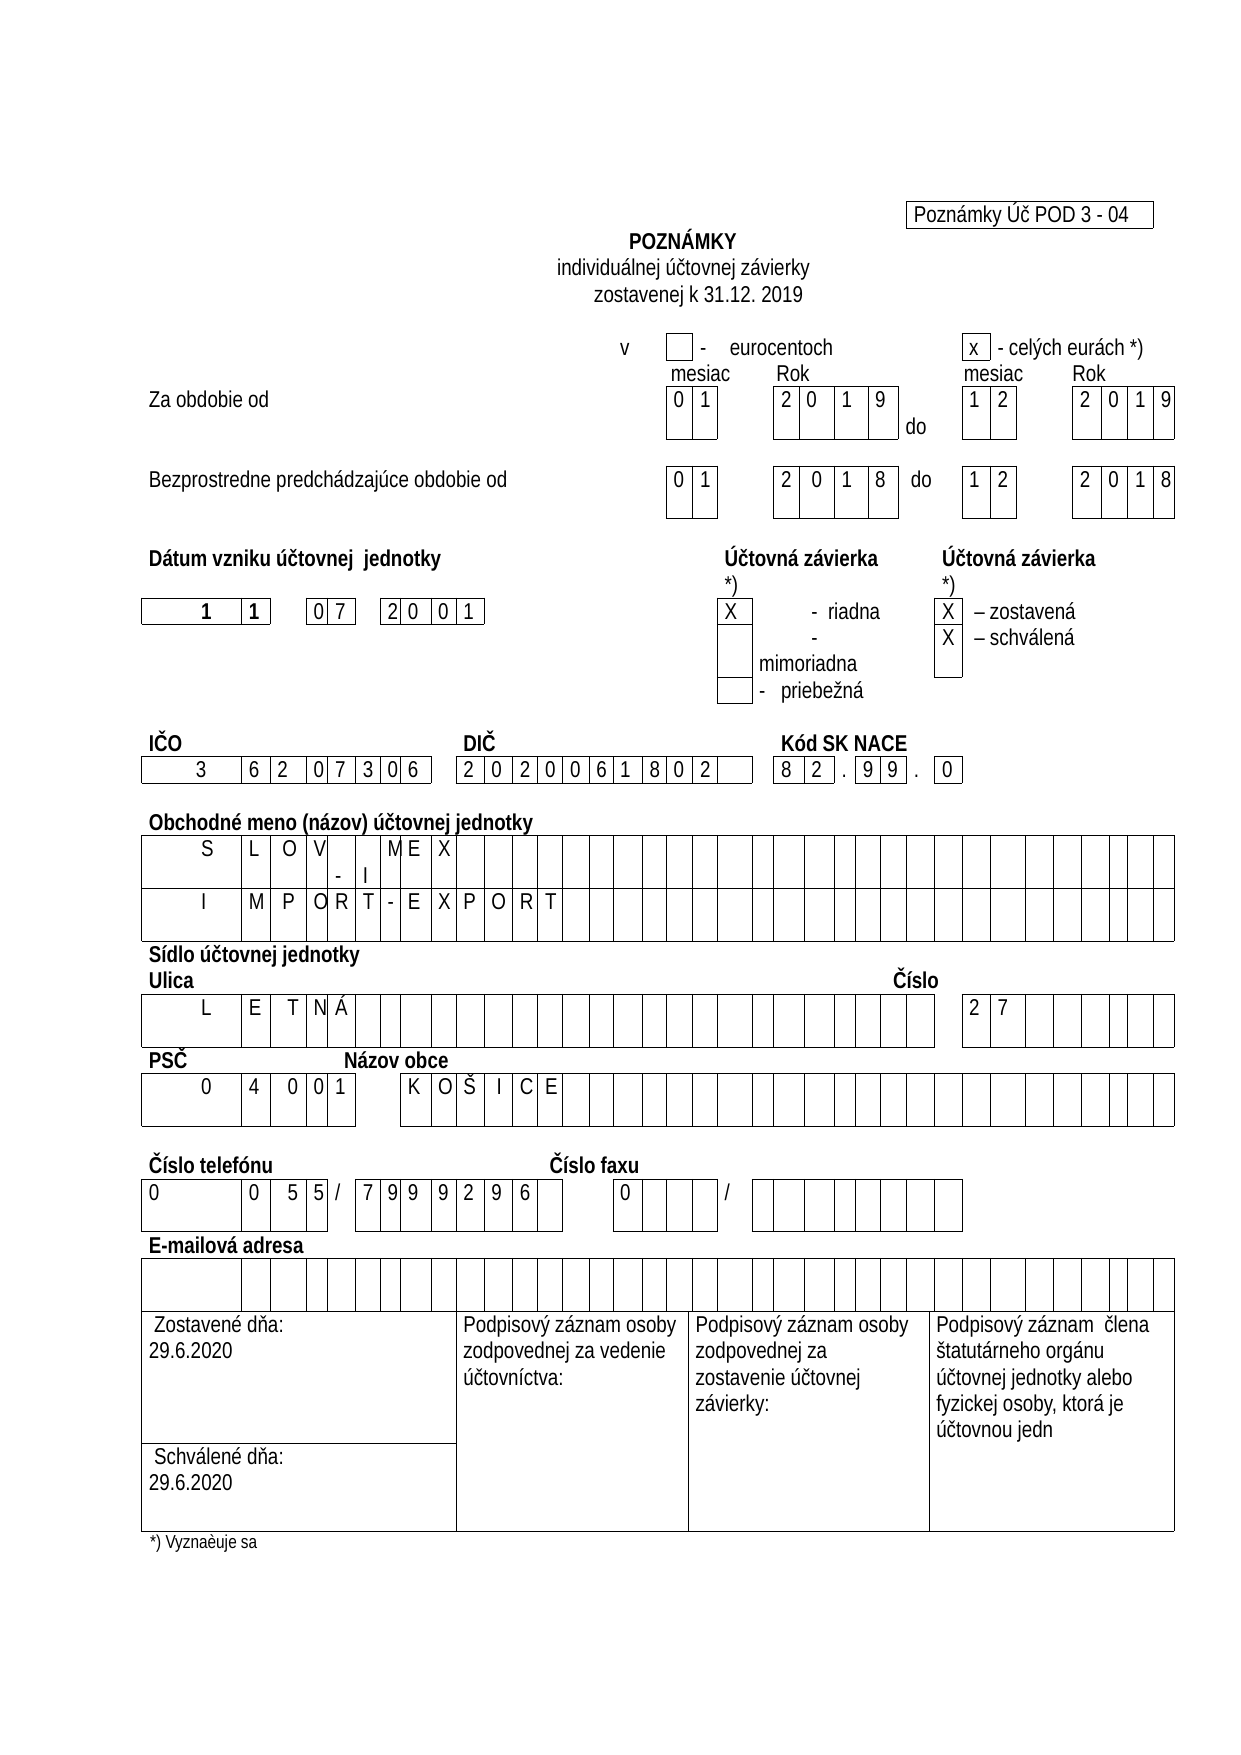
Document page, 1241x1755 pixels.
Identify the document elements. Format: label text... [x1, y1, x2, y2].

table_cell [642, 466, 666, 518]
table_cell [907, 1259, 934, 1311]
table_cell [753, 1074, 773, 1126]
table_cell [856, 1259, 880, 1311]
table_cell [774, 440, 799, 466]
table_cell [752, 360, 773, 386]
table_cell [456, 281, 484, 307]
table_cell [1101, 598, 1127, 624]
table_cell [935, 784, 962, 835]
table_cell [855, 519, 880, 545]
table_cell 0 [935, 757, 962, 782]
table_cell 7 [328, 757, 355, 782]
table_cell Rok [1054, 360, 1174, 386]
table_cell [400, 571, 431, 597]
table_cell [834, 783, 855, 835]
table_cell [717, 1231, 752, 1258]
table_cell [666, 440, 692, 466]
table_cell [1153, 756, 1174, 782]
table_cell [1072, 730, 1101, 756]
table_cell [666, 703, 692, 730]
table_cell [1072, 571, 1101, 597]
table_cell 4 [242, 1074, 270, 1126]
table_cell [400, 386, 431, 439]
table_cell [1025, 1048, 1053, 1073]
table_cell [1016, 730, 1044, 756]
table_cell [962, 229, 990, 254]
table_cell [614, 1074, 642, 1126]
table_cell [456, 518, 484, 545]
table_cell 2 [991, 387, 1016, 439]
table_cell [868, 440, 898, 466]
table_cell [717, 439, 752, 466]
table_cell 0 [401, 599, 431, 624]
table_cell [935, 836, 962, 888]
table_cell L [142, 995, 241, 1047]
table_cell E [401, 889, 431, 941]
table_cell [1110, 307, 1127, 333]
table_cell V [307, 836, 327, 888]
table_cell [1110, 281, 1127, 307]
table_cell [538, 1259, 562, 1311]
table_cell [270, 281, 306, 307]
table_cell 2 [991, 467, 1016, 518]
table_cell [642, 703, 666, 730]
table_cell [512, 518, 537, 545]
table_cell [799, 440, 834, 466]
table_cell [1016, 229, 1044, 254]
table_cell [1044, 254, 1072, 281]
table_cell [1054, 889, 1081, 941]
table_cell [431, 386, 456, 439]
table_cell [834, 519, 855, 545]
table_header [804, 201, 834, 228]
table_cell [485, 995, 512, 1047]
table_cell [990, 571, 1016, 597]
table_cell [356, 995, 380, 1047]
table_cell [380, 360, 400, 386]
table_cell [328, 307, 355, 333]
table_cell [432, 995, 456, 1047]
table_cell [693, 703, 717, 730]
table_cell [990, 281, 1025, 307]
table_cell [1072, 229, 1101, 254]
table_cell [538, 1232, 562, 1258]
table_cell [643, 889, 666, 941]
table_cell [1025, 518, 1053, 545]
table_cell [1044, 439, 1072, 466]
table_cell [141, 518, 355, 545]
table_cell Podpisový záznam osoby zodpovednej za zostavenie účtovnej závierky: [689, 1312, 929, 1443]
table_cell [898, 598, 934, 624]
table_cell [355, 307, 380, 333]
table_cell [512, 307, 537, 333]
table_cell [962, 1231, 990, 1258]
table_cell [563, 598, 589, 624]
table_cell 1 [693, 467, 717, 518]
table_cell [856, 889, 880, 941]
table_cell [752, 703, 898, 730]
table_cell [613, 518, 642, 545]
table_cell [1081, 756, 1109, 782]
table_cell [380, 518, 400, 545]
table_cell [1153, 440, 1174, 466]
table_cell [1025, 307, 1053, 333]
table_cell [774, 836, 804, 888]
table_cell [563, 889, 589, 941]
table_cell [613, 466, 642, 518]
table_cell [666, 624, 692, 677]
table_cell 0 [563, 757, 589, 782]
table_cell [1154, 995, 1174, 1047]
table_cell [753, 889, 773, 941]
table_cell [512, 281, 537, 307]
table_cell [589, 1231, 613, 1258]
table_cell [855, 1232, 880, 1258]
table_cell [589, 333, 613, 360]
table_cell [752, 439, 773, 466]
table_cell [774, 1074, 804, 1126]
table_cell [906, 783, 934, 835]
table_cell 1 [963, 387, 990, 439]
table_cell [1128, 1259, 1153, 1311]
table_cell [1082, 995, 1109, 1047]
table_cell [1054, 1179, 1081, 1231]
table_cell [613, 439, 642, 466]
table_cell - [381, 889, 400, 941]
table_cell 9 [381, 1180, 400, 1231]
table_cell [906, 518, 934, 545]
table_cell E-mailová adresa [141, 1231, 400, 1258]
table_cell [457, 995, 484, 1047]
table_cell [271, 598, 306, 624]
table_cell [563, 836, 589, 888]
table_cell [835, 889, 855, 941]
table_cell [1101, 440, 1127, 466]
table_cell [1025, 281, 1053, 307]
table_cell [693, 1232, 717, 1258]
table_cell [328, 571, 355, 597]
table_cell [1025, 756, 1053, 782]
table_cell [718, 836, 752, 888]
table_cell [856, 1074, 880, 1126]
table_cell [538, 281, 562, 307]
table_cell [141, 625, 241, 677]
table_cell [962, 783, 990, 835]
table_cell [271, 1259, 306, 1311]
table_cell 8 [1154, 467, 1174, 518]
table_cell [1054, 1231, 1081, 1258]
table_cell [1081, 783, 1109, 835]
table_cell [563, 995, 589, 1047]
table_cell [881, 1180, 906, 1231]
table_cell [1128, 889, 1153, 941]
table_cell [1101, 571, 1127, 597]
table_cell [667, 836, 692, 888]
table_cell 2 [457, 757, 484, 782]
table_cell [380, 228, 400, 254]
table_cell [355, 333, 380, 360]
table_cell [1025, 783, 1053, 835]
table_cell [1128, 1179, 1153, 1231]
table_cell [1110, 756, 1127, 782]
table_cell [1081, 1179, 1109, 1231]
table_cell [718, 678, 752, 703]
table_cell [141, 677, 241, 703]
table_cell [141, 333, 241, 360]
table_cell [804, 784, 834, 835]
table_header [1154, 201, 1174, 228]
table_cell [1128, 783, 1153, 835]
table_cell 0 [1102, 387, 1127, 439]
table_cell [935, 994, 962, 1047]
table_cell [693, 1074, 717, 1126]
table_cell [898, 677, 934, 703]
table_cell [1054, 756, 1081, 782]
table_cell [962, 519, 990, 545]
table_cell 9 [856, 757, 880, 782]
table_cell [898, 624, 934, 677]
table_cell [906, 281, 934, 307]
table_cell [306, 571, 327, 597]
table_cell [1081, 1048, 1109, 1073]
table_cell [380, 281, 400, 307]
table_cell [400, 518, 431, 545]
table_cell [774, 1180, 804, 1231]
table_cell [1054, 836, 1081, 888]
table_cell [141, 281, 241, 307]
table_cell do [899, 466, 962, 518]
table_cell 8 [869, 467, 898, 518]
table_cell [907, 1074, 934, 1126]
table_cell [774, 519, 804, 545]
table_cell Za obdobie od [141, 386, 400, 439]
table_cell [935, 1047, 962, 1073]
table_cell 0 [271, 1074, 306, 1126]
table_cell [935, 281, 962, 307]
table_cell [642, 386, 666, 439]
table_cell [1082, 836, 1109, 888]
table_cell [1110, 1259, 1127, 1311]
table_cell 1 [328, 1074, 355, 1126]
table_cell [1054, 518, 1081, 545]
table_cell [1044, 730, 1072, 756]
table_cell [718, 625, 752, 677]
table_cell [907, 1180, 934, 1231]
table_cell [563, 333, 589, 360]
table_cell [538, 360, 562, 386]
table_cell do [899, 386, 962, 439]
table_cell [1081, 1231, 1109, 1258]
table_cell [1110, 1231, 1127, 1258]
table_cell [457, 1259, 484, 1311]
table_cell [935, 518, 962, 545]
table_cell [307, 1259, 327, 1311]
table_cell [907, 889, 934, 941]
table_cell Zostavené dňa: 29.6.2020 [142, 1312, 456, 1443]
table_cell [990, 1231, 1025, 1258]
table_cell [306, 360, 327, 386]
table_cell [693, 598, 717, 624]
table_cell [563, 730, 589, 756]
table_cell [1072, 254, 1101, 281]
table_cell 0 [667, 467, 692, 518]
table_cell [693, 677, 717, 703]
table_cell [642, 518, 666, 545]
table_cell individuálnej účtovnej závierky [328, 254, 1044, 281]
table_cell 0 [538, 757, 562, 782]
table_cell [1054, 307, 1081, 333]
table_cell [1101, 677, 1127, 703]
table_cell [1026, 1259, 1053, 1311]
table_cell [270, 307, 306, 333]
table_cell [774, 1259, 804, 1311]
table_cell [141, 254, 241, 281]
table_cell - mimoriadna [753, 624, 898, 677]
table_cell [930, 1443, 1174, 1531]
table_cell [881, 995, 906, 1047]
table_cell [563, 386, 589, 439]
table_cell [563, 1231, 589, 1258]
table_cell O [432, 1074, 456, 1126]
table_cell [855, 784, 880, 835]
table_cell [456, 360, 484, 386]
table_cell [642, 333, 666, 360]
table_cell [642, 624, 666, 677]
table_cell [241, 703, 642, 730]
table_cell [380, 730, 400, 756]
table_cell v [613, 333, 642, 360]
table_cell I [356, 836, 380, 888]
table_cell [835, 836, 855, 888]
table_cell [963, 836, 990, 888]
table_cell [1153, 730, 1174, 756]
table_cell [431, 571, 456, 597]
table_cell [1101, 254, 1127, 281]
table_cell [935, 703, 962, 730]
table_cell [141, 439, 589, 466]
table_cell – schválená [963, 624, 1101, 677]
table_cell [400, 307, 431, 333]
table_cell 0 [307, 1074, 327, 1126]
table_cell [835, 1074, 855, 1126]
table_cell [1153, 228, 1174, 254]
table_cell 9 [485, 1180, 512, 1231]
table_cell O [307, 889, 327, 941]
table_cell [1026, 889, 1053, 941]
table_cell [1110, 1179, 1127, 1231]
table_cell [241, 228, 270, 254]
table_cell [774, 784, 804, 835]
table_cell [614, 1259, 642, 1311]
table_cell [804, 1232, 834, 1258]
table_cell [1026, 1074, 1053, 1126]
table_cell X [432, 836, 456, 888]
table_cell [962, 677, 1101, 703]
table_cell [306, 254, 327, 281]
table_cell [590, 836, 613, 888]
table_cell 2 [457, 1180, 484, 1231]
table_cell [752, 730, 773, 756]
table_cell [1044, 571, 1072, 597]
table_cell [485, 598, 512, 624]
table_cell [1153, 598, 1174, 624]
table_cell [512, 333, 537, 360]
text *) Vyznaèuje sa [150, 1532, 1090, 1553]
table_cell [693, 1259, 717, 1311]
table_cell [141, 703, 241, 730]
table_cell [880, 1232, 906, 1258]
table_cell [457, 1443, 688, 1531]
table_cell 9 [401, 1180, 431, 1231]
table_cell [484, 281, 512, 307]
table_cell [484, 386, 512, 439]
table_cell - [328, 836, 355, 888]
table_cell . [907, 756, 934, 782]
table_cell 1 [835, 467, 868, 518]
table_cell [752, 466, 773, 518]
table_cell [400, 228, 431, 254]
table_cell [1128, 677, 1153, 703]
table_cell [613, 386, 642, 439]
table_cell [666, 1232, 692, 1258]
table_cell [667, 334, 692, 360]
table_cell Bezprostredne predchádzajúce obdobie od [141, 466, 589, 518]
table_cell 2 [805, 757, 834, 782]
table_cell [306, 730, 327, 756]
table_cell [512, 1232, 537, 1258]
table_cell [881, 1074, 906, 1126]
table_cell [614, 836, 642, 888]
table_cell [590, 995, 613, 1047]
table_cell *) [935, 571, 990, 597]
table_cell 2 [1073, 467, 1101, 518]
table_cell [718, 386, 752, 439]
table_cell I [142, 889, 241, 941]
table_cell E [242, 995, 270, 1047]
table_cell [1044, 466, 1072, 518]
table_cell Účtovná závierka [717, 545, 934, 571]
table_cell [563, 518, 589, 545]
table_cell [753, 1259, 773, 1311]
table_cell [643, 1074, 666, 1126]
table_cell [538, 995, 562, 1047]
table_cell [431, 518, 456, 545]
table_cell Obchodné meno (názov) účtovnej jednotky [141, 783, 752, 835]
table_cell [241, 254, 270, 281]
table_cell [400, 281, 431, 307]
table_cell [774, 995, 804, 1047]
table_cell [589, 1179, 613, 1231]
table_cell [613, 730, 642, 756]
table_cell [935, 333, 962, 360]
table_cell R [513, 889, 537, 941]
table_cell [456, 1232, 484, 1258]
table_cell [642, 677, 666, 703]
table_cell [431, 281, 456, 307]
table_cell Š [457, 1074, 484, 1126]
table_cell 0 [242, 1180, 270, 1231]
table_header [855, 201, 880, 228]
table_cell [1128, 598, 1153, 624]
table_cell Účtovná závierka [935, 545, 1127, 571]
table_cell [643, 995, 666, 1047]
table_cell 0 [485, 757, 512, 782]
table_cell [856, 1180, 880, 1231]
table_cell [356, 598, 380, 624]
table_cell [400, 360, 431, 386]
table_cell 2 [271, 757, 306, 782]
table_cell zostavenej k 31.12. 2019 [563, 281, 834, 307]
table_cell [1153, 254, 1174, 281]
table_cell [484, 307, 512, 333]
table_cell 9 [869, 387, 898, 439]
table_cell eurocentoch [717, 333, 906, 360]
table_cell [935, 1180, 962, 1231]
table_cell [589, 598, 613, 624]
table_cell [991, 1259, 1025, 1311]
table_cell [456, 386, 484, 439]
table_cell 2 [963, 995, 990, 1047]
table_cell [935, 1259, 962, 1311]
table_cell [962, 1048, 990, 1073]
table_cell [834, 1232, 855, 1258]
table_cell [667, 1180, 692, 1231]
table_cell [589, 518, 613, 545]
table_cell [752, 386, 773, 439]
table_cell [834, 1048, 855, 1073]
table_cell [538, 307, 562, 333]
table_cell [1128, 545, 1153, 571]
table_cell [805, 1074, 834, 1126]
table_cell [1110, 1074, 1127, 1126]
table_cell [538, 730, 562, 756]
table_cell [990, 307, 1025, 333]
table_cell [512, 386, 537, 439]
table_cell [642, 439, 666, 466]
table_cell [642, 598, 666, 624]
table_cell [1110, 836, 1127, 888]
table_cell [881, 836, 906, 888]
table_cell [613, 1232, 642, 1258]
table_cell [1016, 439, 1044, 466]
table_cell [328, 360, 355, 386]
table_cell [563, 1074, 589, 1126]
table_cell 0 [667, 387, 692, 439]
table_cell [935, 678, 962, 703]
table_cell [1101, 229, 1127, 254]
table_cell - priebežná [753, 677, 898, 703]
table_cell [693, 995, 717, 1047]
table_cell [1128, 307, 1153, 333]
table_cell [538, 598, 562, 624]
table_cell [667, 889, 692, 941]
table_cell [432, 1259, 456, 1311]
table_cell [1044, 229, 1072, 254]
table_header [880, 201, 906, 228]
table_cell [880, 360, 962, 386]
table_cell [718, 995, 752, 1047]
table_cell 0 [800, 467, 834, 518]
table_cell [1026, 836, 1053, 888]
table_cell [752, 1232, 773, 1258]
table_cell [328, 730, 355, 756]
table_cell [1054, 995, 1081, 1047]
table_cell [400, 333, 431, 360]
table_cell [355, 281, 380, 307]
table_cell [1081, 307, 1109, 333]
table_cell [241, 307, 270, 333]
table_cell [512, 598, 537, 624]
table_cell [328, 228, 355, 254]
table_cell P [271, 889, 306, 941]
table_cell [590, 1259, 613, 1311]
table_header [774, 201, 804, 228]
table_cell [563, 571, 589, 597]
table_cell [1082, 889, 1109, 941]
table_cell [432, 756, 456, 782]
table_cell [400, 1232, 431, 1258]
table_cell 1 [242, 599, 270, 624]
table_cell [142, 1259, 241, 1311]
table_cell [962, 440, 990, 466]
table_cell [717, 704, 752, 730]
table_cell [589, 571, 613, 597]
table_cell [484, 333, 512, 360]
table_cell [563, 307, 834, 333]
table_cell [1101, 624, 1127, 677]
table_cell [693, 545, 717, 571]
table_cell Podpisový záznam osoby zodpovednej za vedenie účtovníctva: [457, 1312, 688, 1443]
table_cell [563, 1259, 589, 1311]
table_cell [753, 995, 773, 1047]
table_cell L [242, 836, 270, 888]
table_cell [752, 518, 773, 545]
table_cell E [401, 836, 431, 888]
table_cell [835, 1259, 855, 1311]
table_cell [538, 386, 562, 439]
table_cell [613, 598, 642, 624]
table_cell 2 [381, 599, 400, 624]
table_cell [718, 757, 752, 782]
table_cell [666, 677, 692, 703]
table_cell 0 [1102, 467, 1127, 518]
table_cell [1054, 1074, 1081, 1126]
table_cell [963, 756, 990, 782]
table_cell 9 [1154, 387, 1174, 439]
table_cell [590, 889, 613, 941]
table_cell [306, 333, 327, 360]
table_cell [1153, 1179, 1174, 1231]
table_cell X [432, 889, 456, 941]
table_cell [400, 730, 431, 756]
table_cell [141, 360, 241, 386]
table_cell [270, 254, 306, 281]
table_cell [1128, 571, 1153, 597]
table_cell 2 [1073, 387, 1101, 439]
table_cell [774, 889, 804, 941]
table_cell [241, 281, 270, 307]
table_cell 3 [142, 757, 241, 782]
table_cell [381, 1259, 400, 1311]
table_cell [1110, 995, 1127, 1047]
table_cell X [935, 625, 962, 677]
table_cell [270, 228, 306, 254]
table_cell [1110, 1048, 1127, 1073]
table_cell [1153, 677, 1174, 703]
table_cell [1153, 703, 1174, 730]
table_cell 0 [381, 757, 400, 782]
table_cell [962, 307, 990, 333]
table_cell 6 [590, 757, 613, 782]
table_cell [753, 836, 773, 888]
table_cell K [401, 1074, 431, 1126]
table_cell [1081, 281, 1109, 307]
table_cell [1128, 836, 1153, 888]
table_cell 1 [835, 387, 868, 439]
table_cell [880, 518, 906, 545]
table_cell [614, 995, 642, 1047]
table_cell [1128, 703, 1153, 730]
table_cell [718, 889, 752, 941]
table_cell [241, 360, 270, 386]
table_cell [538, 518, 562, 545]
table_cell [1025, 1231, 1053, 1258]
table_cell [457, 836, 484, 888]
table_cell [1072, 440, 1101, 466]
table_cell [834, 440, 868, 466]
table_cell 1 [963, 467, 990, 518]
table_cell [906, 1048, 934, 1073]
table_cell M [381, 836, 400, 888]
table_cell [963, 1259, 990, 1311]
table_cell - celých eurách *) [991, 333, 1174, 360]
table_cell [141, 1126, 1174, 1152]
table_cell [1081, 519, 1109, 545]
table_cell [401, 1259, 431, 1311]
table_cell Kód SK NACE [774, 730, 934, 756]
table_cell [855, 1048, 880, 1073]
table_cell 6 [513, 1180, 537, 1231]
table_cell 1 [693, 387, 717, 439]
table_cell [328, 333, 355, 360]
table_cell [538, 836, 562, 888]
table_cell [1016, 571, 1044, 597]
table_cell 3 [356, 757, 380, 782]
table_cell [1054, 1048, 1081, 1073]
table_cell [855, 307, 880, 333]
table_cell 0 [307, 757, 327, 782]
table_cell [590, 1074, 613, 1126]
table_cell [642, 1232, 666, 1258]
table_cell [717, 1048, 752, 1073]
table_cell [643, 1180, 666, 1231]
table_cell [693, 730, 717, 756]
table_cell [1128, 730, 1153, 756]
table_cell [141, 571, 241, 597]
table_cell [270, 333, 306, 360]
table_cell [241, 624, 642, 677]
table_cell [753, 1180, 773, 1231]
table_cell [835, 995, 855, 1047]
table_cell [1153, 519, 1174, 545]
table_cell [355, 228, 380, 254]
table_cell T [538, 889, 562, 941]
table_cell [456, 307, 484, 333]
table_cell [752, 783, 773, 835]
table_cell 5 [307, 1180, 327, 1231]
table_cell [963, 889, 990, 941]
table_cell 7 [356, 1180, 380, 1231]
table_cell [1128, 1231, 1153, 1258]
table_cell [270, 730, 306, 756]
table_cell [990, 756, 1025, 782]
table_cell [1054, 281, 1081, 307]
table_cell [484, 1232, 512, 1258]
table_cell [456, 333, 484, 360]
table_cell [991, 889, 1025, 941]
table_cell [804, 1048, 834, 1073]
table_cell [306, 281, 327, 307]
table_cell [991, 836, 1025, 888]
table_cell 2 [774, 467, 799, 518]
table_cell *) [717, 571, 898, 597]
table_cell 0 [800, 387, 834, 439]
table_cell 2 [774, 387, 799, 439]
table_cell [906, 307, 934, 333]
table_cell [1154, 836, 1174, 888]
table_cell [898, 439, 934, 466]
table_cell [563, 1179, 589, 1231]
table_cell Rok [774, 360, 880, 386]
table_cell [962, 703, 1101, 730]
table_cell [1025, 1179, 1053, 1231]
table_cell [666, 598, 692, 624]
table_cell [513, 836, 537, 888]
table_cell [1153, 281, 1174, 307]
table_cell [613, 571, 642, 597]
table_cell POZNÁMKY [431, 228, 934, 254]
table_cell [935, 730, 962, 756]
table_cell [1128, 756, 1153, 782]
table_cell [1154, 889, 1174, 941]
table_cell [693, 624, 717, 677]
table_cell [306, 307, 327, 333]
table_cell [431, 730, 456, 756]
table_cell [381, 995, 400, 1047]
table_cell [898, 703, 934, 730]
table_cell [774, 1048, 804, 1073]
table_cell [906, 1232, 934, 1258]
table_cell R [328, 889, 355, 941]
table_cell [538, 333, 562, 360]
table_cell [355, 360, 380, 386]
table_cell DIČ [456, 730, 512, 756]
table_cell [667, 1074, 692, 1126]
table_cell [1017, 466, 1044, 518]
table_cell [990, 1048, 1025, 1073]
table_cell [666, 571, 692, 597]
table_cell [718, 1259, 752, 1311]
table_cell [1128, 281, 1153, 307]
table_cell [241, 571, 270, 597]
table_cell [1128, 440, 1153, 466]
table_header Poznámky Úč POD 3 - 04 [907, 202, 1153, 228]
table_cell [774, 1232, 804, 1258]
table_cell [805, 836, 834, 888]
table_cell [935, 1074, 962, 1126]
table_cell [456, 571, 484, 597]
table_cell [805, 1259, 834, 1311]
table_cell / [328, 1179, 355, 1231]
table_cell [513, 1259, 537, 1311]
table_cell [1101, 703, 1127, 730]
table_cell [990, 783, 1025, 835]
table_cell N [307, 995, 327, 1047]
table_cell [666, 545, 692, 571]
table_cell [1128, 254, 1153, 281]
table_cell 6 [242, 757, 270, 782]
table_cell [356, 1073, 380, 1126]
table_cell 0 [432, 599, 456, 624]
table_cell [693, 440, 717, 466]
table_cell [589, 386, 613, 439]
table_cell 8 [643, 757, 666, 782]
table_cell . [835, 756, 855, 782]
table_cell [935, 1232, 962, 1258]
table_cell [667, 995, 692, 1047]
table_cell [513, 995, 537, 1047]
table_cell [990, 1179, 1025, 1231]
table_cell [431, 1232, 456, 1258]
table_cell [666, 730, 692, 756]
table_cell [935, 229, 962, 254]
table_cell – zostavená [963, 598, 1101, 624]
table_cell [380, 333, 400, 360]
table_cell [241, 677, 642, 703]
table_cell [380, 307, 400, 333]
table_cell [642, 545, 666, 571]
table_cell 1 [614, 757, 642, 782]
table_cell [717, 518, 752, 545]
table_cell [355, 730, 380, 756]
table_cell 1 [142, 599, 241, 624]
table_cell [242, 1259, 270, 1311]
table_cell [834, 307, 855, 333]
table_cell E [538, 1074, 562, 1126]
table_cell [356, 1259, 380, 1311]
table_cell [1017, 386, 1044, 439]
table_cell [718, 1074, 752, 1126]
table_cell [880, 307, 906, 333]
table_cell [1110, 519, 1127, 545]
table_header [141, 201, 773, 228]
table_cell [856, 995, 880, 1047]
table_cell [804, 519, 834, 545]
table_cell [717, 730, 752, 756]
table_cell O [271, 836, 306, 888]
table_cell [589, 360, 666, 386]
table_cell [484, 360, 512, 386]
table_cell [963, 1179, 990, 1231]
table_cell [431, 307, 456, 333]
table_cell [693, 1048, 717, 1073]
table_cell [1054, 1259, 1081, 1311]
table_cell [1128, 995, 1153, 1047]
table_cell [589, 545, 613, 571]
table_cell [962, 730, 990, 756]
table_cell [485, 1259, 512, 1311]
table_cell [689, 1443, 929, 1531]
table_cell [512, 360, 537, 386]
table_cell [834, 281, 855, 307]
table_cell / [718, 1179, 752, 1231]
table_cell [752, 1048, 773, 1073]
table_cell [484, 518, 512, 545]
table_header [834, 201, 855, 228]
table_cell [538, 1180, 562, 1231]
table_cell [1110, 889, 1127, 941]
table_cell [270, 571, 306, 597]
table_cell Á [328, 995, 355, 1047]
table_cell 2 [513, 757, 537, 782]
table_cell [898, 571, 934, 597]
table_cell [643, 836, 666, 888]
table_cell 0 [614, 1180, 642, 1231]
table_cell [907, 836, 934, 888]
table_cell 7 [328, 599, 355, 624]
table_cell [1026, 995, 1053, 1047]
table_cell 5 [271, 1180, 306, 1231]
table_cell [990, 440, 1016, 466]
table_cell - riadna [753, 598, 898, 624]
table_cell [693, 889, 717, 941]
table_cell O [485, 889, 512, 941]
table_cell [693, 1180, 717, 1231]
table_cell 2 [693, 757, 717, 782]
table_cell 0 [142, 1074, 241, 1126]
table_cell [589, 730, 613, 756]
table_cell [1044, 386, 1072, 439]
table_cell [991, 1074, 1025, 1126]
table_cell [962, 281, 990, 307]
table_cell Schválené dňa: 29.6.2020 [142, 1444, 456, 1531]
table_cell [380, 1073, 400, 1126]
table_cell [485, 836, 512, 888]
table_cell X [718, 599, 752, 624]
table_cell [1153, 624, 1174, 677]
table_cell [401, 995, 431, 1047]
table_cell [270, 360, 306, 386]
table_cell P [457, 889, 484, 941]
table_cell [667, 1259, 692, 1311]
table_cell [1082, 1074, 1109, 1126]
table_cell [1110, 783, 1127, 835]
table_cell [753, 756, 773, 782]
table_cell [693, 836, 717, 888]
table_cell [805, 1180, 834, 1231]
table_cell Podpisový záznam člena štatutárneho orgánu účtovnej jednotky alebo fyzickej osoby, ktorá je účtovnou jedn [930, 1312, 1174, 1443]
table_cell x [963, 334, 990, 360]
table_cell [1153, 571, 1174, 597]
table_cell [1154, 1259, 1174, 1311]
table_cell 9 [881, 757, 906, 782]
table_cell [563, 360, 589, 386]
table_cell [881, 1259, 906, 1311]
table_cell 0 [307, 599, 327, 624]
table_cell [306, 228, 327, 254]
table_cell I [485, 1074, 512, 1126]
table_cell [880, 784, 906, 835]
table_cell T [356, 889, 380, 941]
table_cell 1 [457, 599, 484, 624]
table_cell [855, 281, 880, 307]
table_cell [881, 889, 906, 941]
table_cell [614, 889, 642, 941]
table_cell [1153, 783, 1174, 835]
table_cell [990, 229, 1016, 254]
table_cell [990, 518, 1025, 545]
table_cell [589, 466, 613, 518]
table_cell [856, 836, 880, 888]
table_cell [538, 571, 562, 597]
table_cell 1 [1128, 467, 1153, 518]
table_cell [1101, 730, 1127, 756]
table_cell [835, 1180, 855, 1231]
table_cell M [242, 889, 270, 941]
table_cell [880, 281, 906, 307]
table_cell [880, 1048, 906, 1073]
table_cell 7 [991, 995, 1025, 1047]
table_cell [328, 1259, 355, 1311]
table_cell [1128, 1074, 1153, 1126]
table_cell [431, 360, 456, 386]
table_cell [935, 889, 962, 941]
table_cell [613, 545, 642, 571]
table_cell [990, 730, 1016, 756]
table_cell [1153, 307, 1174, 333]
table_cell [1054, 783, 1081, 835]
table_cell [355, 518, 380, 545]
table_cell [666, 1048, 692, 1073]
table_cell X [935, 599, 962, 624]
table_cell [805, 995, 834, 1047]
table_cell [355, 571, 380, 597]
table_cell [693, 571, 717, 597]
table_cell [805, 889, 834, 941]
table_cell Dátum vzniku účtovnej jednotky [141, 545, 589, 571]
table_cell [141, 228, 241, 254]
table_cell [380, 571, 400, 597]
table_cell C [513, 1074, 537, 1126]
table_cell [1153, 545, 1174, 571]
table_cell PSČ Názov obce [141, 1048, 666, 1073]
table_cell [431, 333, 456, 360]
table_cell 1 [1128, 387, 1153, 439]
table_cell [963, 1074, 990, 1126]
table_cell [484, 571, 512, 597]
table_cell [693, 519, 717, 545]
table_cell S [142, 836, 241, 888]
table_cell [1128, 229, 1153, 254]
table_cell [328, 281, 355, 307]
table_cell mesiac [666, 360, 752, 386]
table_cell [512, 730, 537, 756]
table_cell [642, 571, 666, 597]
table_cell 0 [142, 1180, 241, 1231]
table_cell [512, 571, 537, 597]
table_cell Sídlo účtovnej jednotky Ulica Číslo [141, 942, 1174, 994]
table_cell [935, 307, 962, 333]
table_cell mesiac [962, 360, 1053, 386]
table_cell 9 [432, 1180, 456, 1231]
table_cell [1153, 1048, 1174, 1073]
table_cell 0 [667, 757, 692, 782]
table_cell T [271, 995, 306, 1047]
table_cell [718, 466, 752, 518]
table_cell [241, 333, 270, 360]
table_cell 8 [774, 757, 804, 782]
table_cell [906, 333, 934, 360]
table_cell [1154, 1074, 1174, 1126]
table_cell [1128, 624, 1153, 677]
table_cell [1128, 519, 1153, 545]
table_cell [1153, 1231, 1174, 1258]
table_cell [642, 730, 666, 756]
table_cell [935, 439, 962, 466]
table_cell Číslo telefónu Číslo faxu [141, 1152, 1174, 1179]
table_cell [141, 307, 241, 333]
table_cell [1082, 1259, 1109, 1311]
table_cell - [693, 333, 717, 360]
table_cell IČO [141, 730, 270, 756]
table_cell [1128, 1048, 1153, 1073]
table_cell [643, 1259, 666, 1311]
table_cell [666, 519, 692, 545]
table_cell [907, 995, 934, 1047]
table_cell 6 [401, 757, 431, 782]
table_cell [589, 439, 613, 466]
